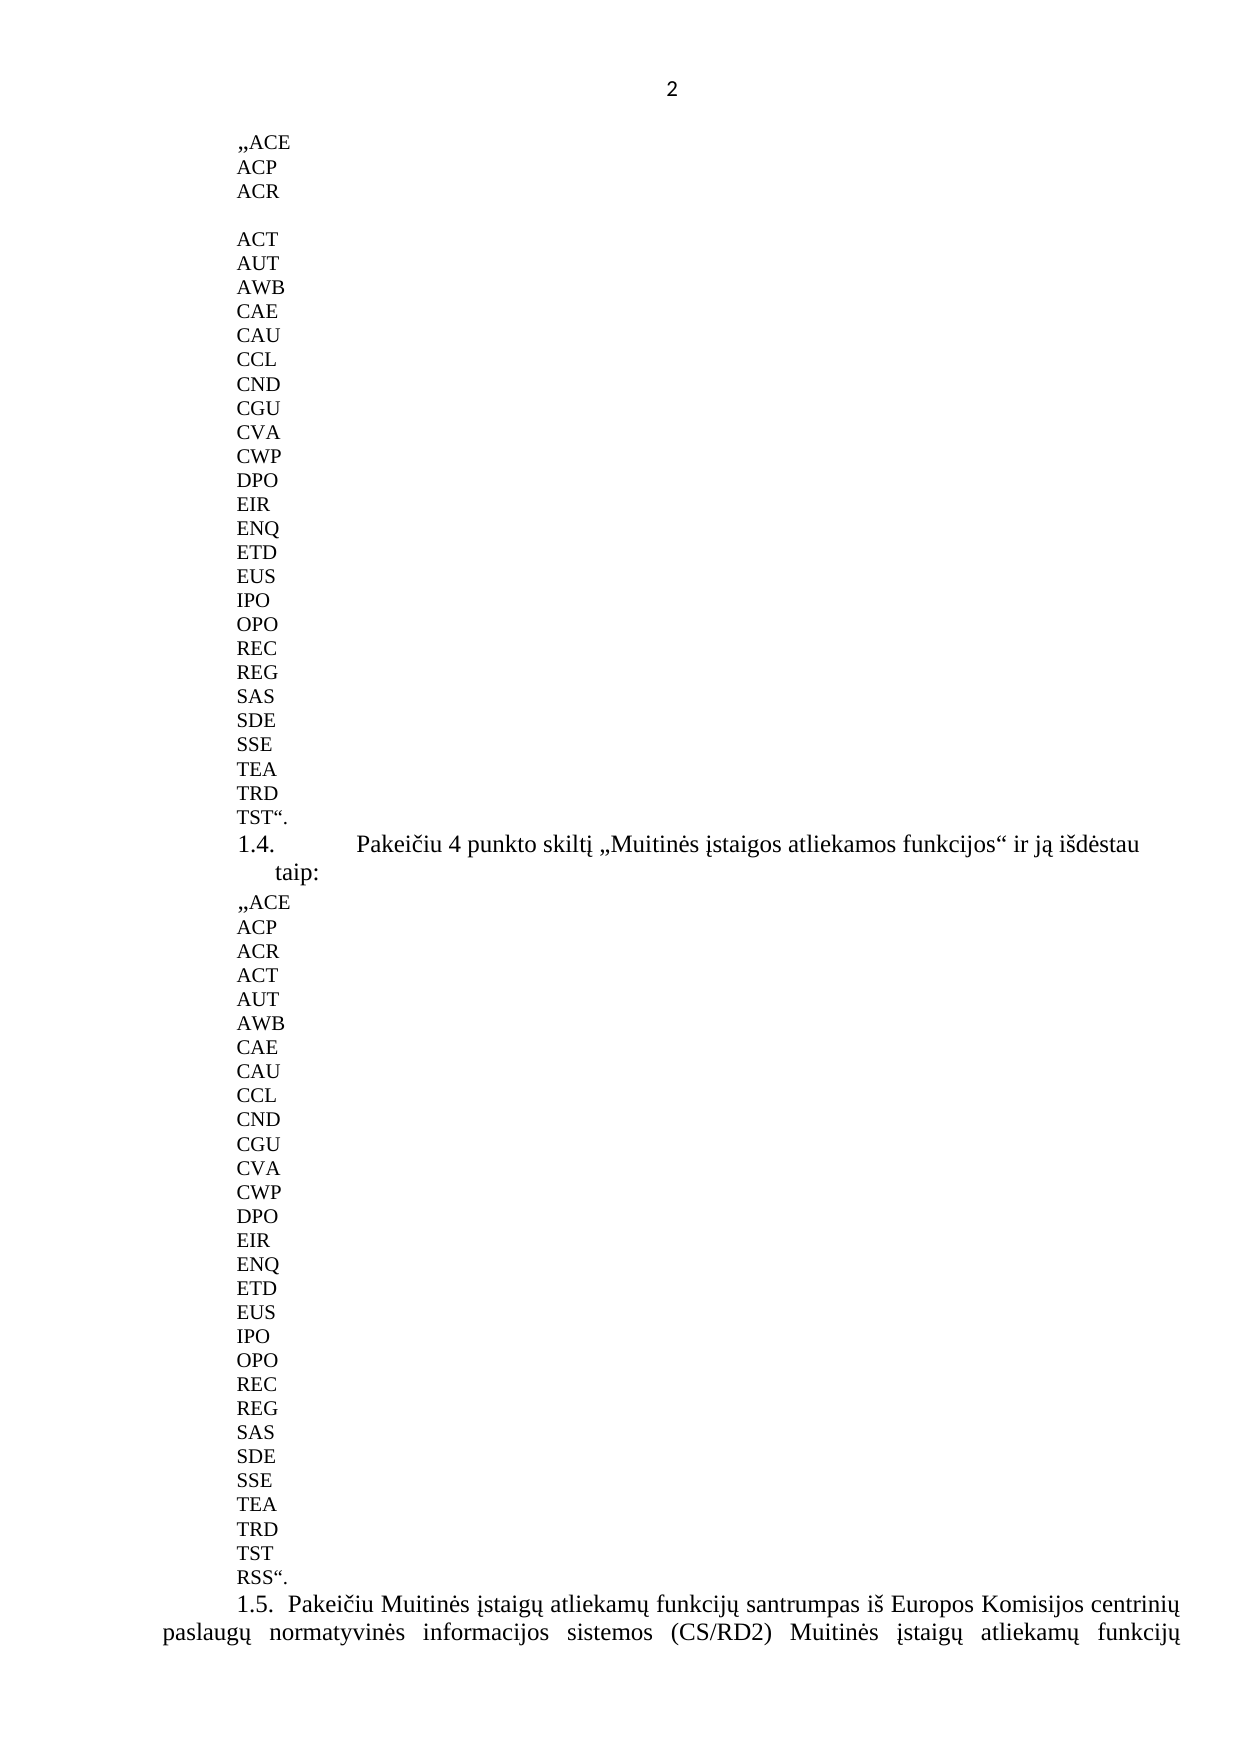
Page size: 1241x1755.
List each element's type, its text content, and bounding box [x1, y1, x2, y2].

text RSS“. [236, 1564, 1181, 1589]
text ACP [236, 155, 1181, 179]
text SDE [236, 1444, 1181, 1468]
text AUT [236, 987, 1181, 1011]
text SAS [236, 1420, 1181, 1444]
text CWP [236, 1179, 1181, 1204]
text REC [236, 1372, 1181, 1396]
text AUT [236, 251, 1181, 275]
text „ACE [237, 886, 1181, 915]
text SSE [236, 1468, 1181, 1492]
text CCL [236, 347, 1181, 371]
text 1.4. Pakeičiu 4 punkto skiltį „Muitinės įstaigos atliekamos funkcijos“ ir ją išdėstau taip: [237, 829, 1181, 886]
text CVA [236, 419, 1181, 444]
text ACT [236, 963, 1181, 987]
text EIR [236, 1228, 1181, 1252]
text CAE [236, 299, 1181, 323]
text ETD [236, 540, 1181, 564]
text CVA [236, 1156, 1181, 1179]
text TST“. [236, 804, 1181, 829]
text CND [236, 1107, 1181, 1131]
text IPO [236, 588, 1181, 612]
text TST [236, 1541, 1181, 1564]
text CCL [236, 1083, 1181, 1107]
text ACP [236, 915, 1181, 939]
text REG [236, 1396, 1181, 1420]
text ACR [236, 179, 1181, 203]
text OPO [236, 612, 1181, 636]
text TRD [236, 781, 1181, 804]
text SDE [236, 708, 1181, 732]
text ENQ [236, 516, 1181, 540]
text CAU [236, 323, 1181, 347]
text REG [236, 660, 1181, 684]
text 1.5. Pakeičiu Muitinės įstaigų atliekamų funkcijų santrumpas iš Europos Komisijos centrinių paslaugų normatyvinės informacijos sistemos (CS/RD2) Muitinės įstaigų atliekamų funkcijų [162, 1589, 1181, 1646]
text EUS [236, 564, 1181, 588]
text DPO [236, 1204, 1181, 1228]
text DPO [236, 468, 1181, 492]
text CGU [236, 396, 1181, 419]
text CND [236, 371, 1181, 396]
text CAE [236, 1035, 1181, 1059]
text IPO [236, 1324, 1181, 1348]
text CWP [236, 444, 1181, 468]
text SSE [236, 732, 1181, 756]
text TEA [236, 1492, 1181, 1516]
text ACT [236, 227, 1181, 251]
text CGU [236, 1131, 1181, 1156]
text EIR [236, 492, 1181, 516]
text EUS [236, 1300, 1181, 1324]
text ENQ [236, 1252, 1181, 1276]
text AWB [236, 275, 1181, 299]
text „ACE [237, 126, 1181, 155]
text CAU [236, 1059, 1181, 1083]
text TEA [236, 756, 1181, 781]
text AWB [236, 1011, 1181, 1035]
text ETD [236, 1276, 1181, 1300]
text REC [236, 636, 1181, 660]
text ACR [236, 939, 1181, 963]
text OPO [236, 1348, 1181, 1372]
text SAS [236, 684, 1181, 708]
text TRD [236, 1516, 1181, 1541]
